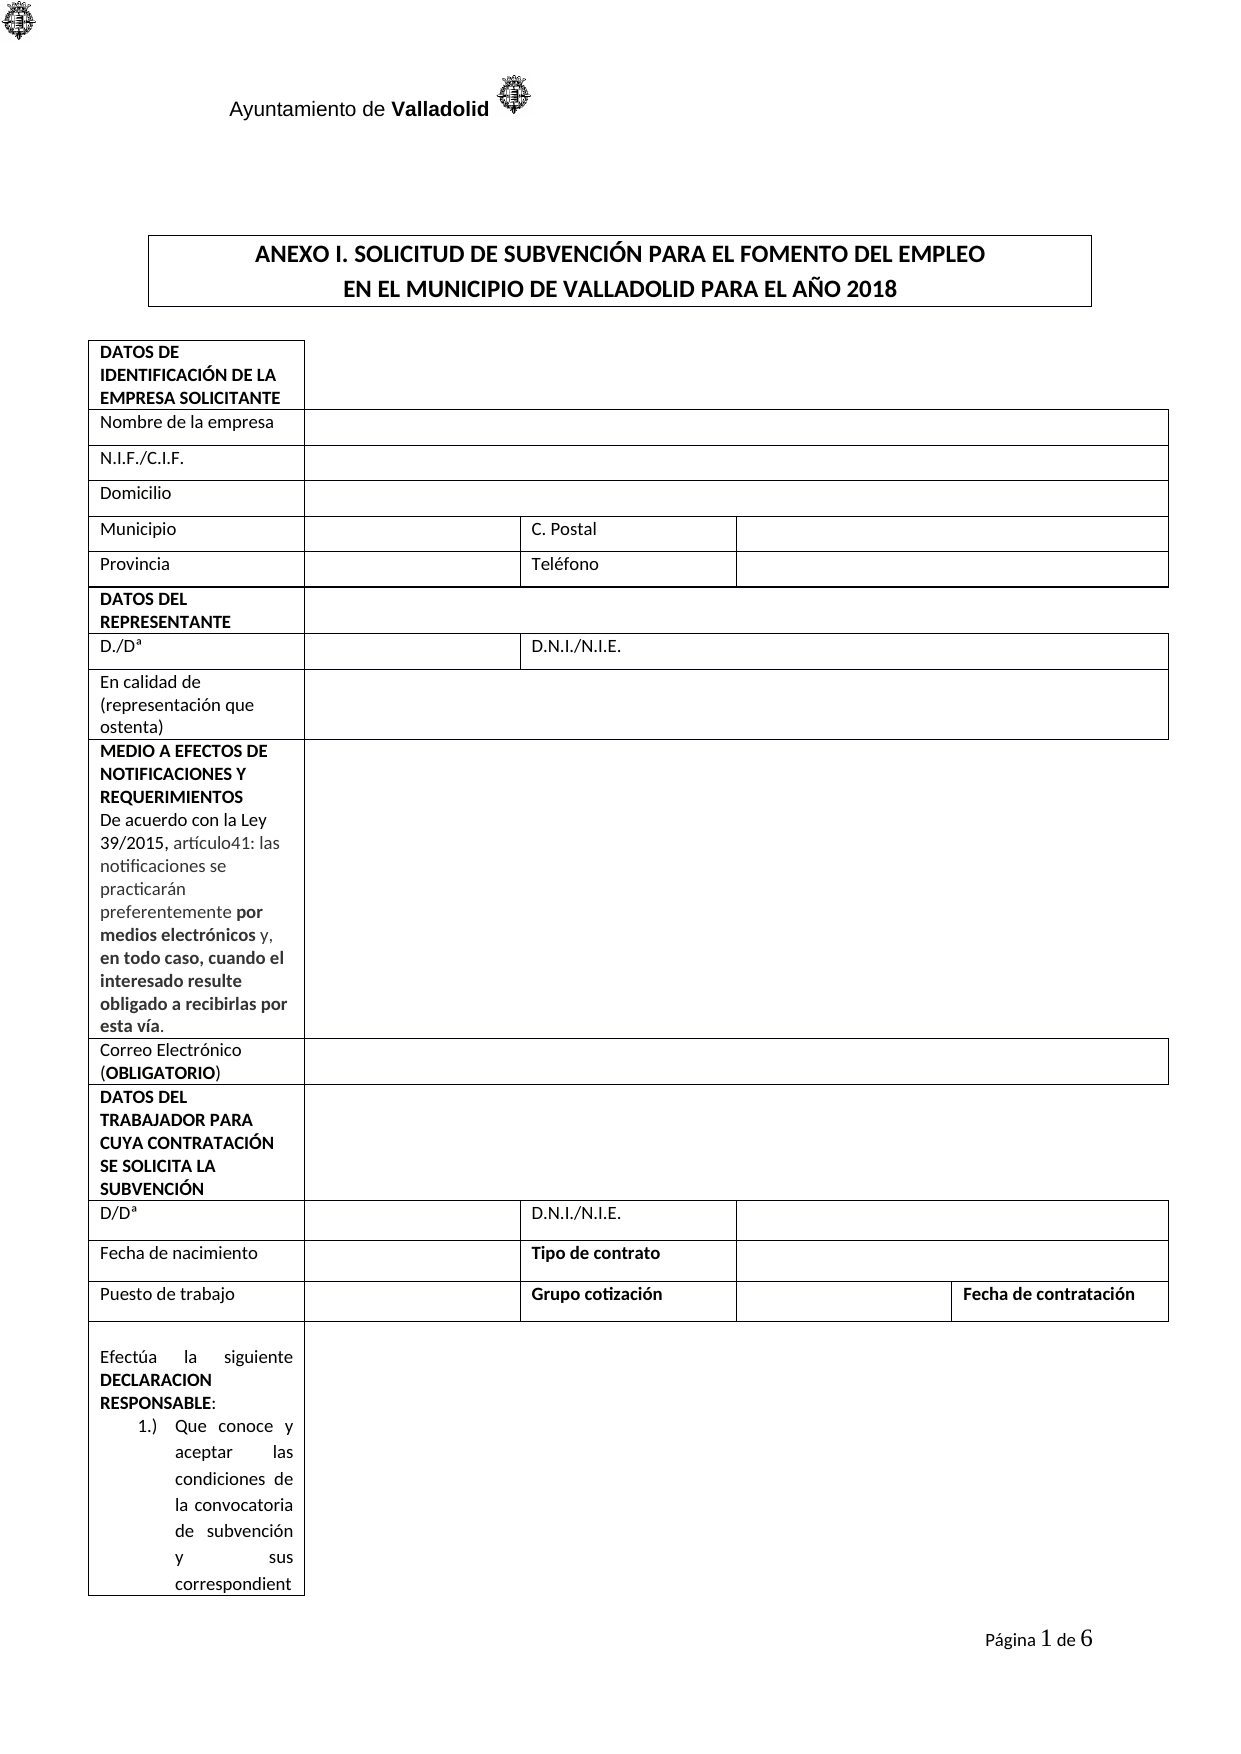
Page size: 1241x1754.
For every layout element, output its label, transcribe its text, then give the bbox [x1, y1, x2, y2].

table_cell N.I.F./C.I.F. [89, 446, 304, 480]
table_cell Efectúa la siguiente DECLARACION RESPONSABLE: Que conoce y aceptar las condiciones de la convocatoria de subvención y sus correspondientes bases. Que la entidad solicitante no se encuentra sancionada penal ni administrativamente con la pérdida de la posibilidad de obtención de subvenciones o ayudas públicas, ni está incursa en prohibición legal alguna que la inhabilite para ello. Que la persona contratada no es cónyuge, descendiente o persona que tenga relación de parentesco por consanguinidad o afinidad, hasta el segundo grado inclusive con el/la empresario/a o con quienes tengan el control empresarial, ostenten cargos de dirección o sean miembros de los órganos de administración de las empresas que revistan la forma jurídica de sociedad, así como la que se produzca con estos últimos. Que cumple con la regla de minimis, conforme a lo que establece el reglamento (UE) 1407/2013 de la Comisión, de 18 de diciembre, publicado en el Diario Oficial de la Unión Europea de 24 de diciembre de 2013, a las ayudas de minimis. Que reúne los requisitos de la presente convocatoria y no se halla incursa en ninguna de las prohibiciones legalmente establecidas para obtener la condición de beneficiario en concreto, apartados 2 y 3 del artículo 13 de la Ley 38/2003, de 17 de noviembre, General de Subvenciones. Que la contratación no está incursa en ninguna causa de exclusión o incompatibilidad. Que no ha recibido subvención o ayuda del Ayuntamiento de Valladolid por la contratación de la misma persona. Que la empresa SÍ / NO (marcar lo que proceda) pertenece a un grupo empresarial. En caso afirmativo cumplimenta la Declaración responsable de la página 3 y tiene en cuenta las limitaciones de la base E) de la convocatoria. SOLICITA: Subvención para Fomento del empleo 2018. Lo que hace constar a los efectos oportunos. En ________________, a ____ de____________________ de 2018 (Sello de la empresa y firma de su representante legal) Fdo. : [89, 1322, 304, 1595]
table_cell D.N.I./N.I.E. [521, 1201, 736, 1240]
table_cell [737, 1201, 1168, 1240]
table_cell [305, 1282, 520, 1321]
table_cell [305, 670, 1168, 738]
table_cell D./Dª [89, 634, 304, 669]
table_cell [305, 1201, 520, 1240]
table_cell Domicilio [89, 481, 304, 516]
table_cell Fecha de nacimiento [89, 1241, 304, 1281]
text ANEXO I. SOLICITUD DE SUBVENCIÓN PARA EL FOMENTO DEL EMPLEO [149, 236, 1091, 269]
table_cell Teléfono [521, 552, 736, 586]
table_cell [305, 481, 1168, 516]
table_cell [305, 552, 520, 586]
table_header DATOS DE IDENTIFICACIÓN DE LA EMPRESA SOLICITANTE [89, 341, 304, 409]
table_cell Fecha de contratación [952, 1282, 1168, 1321]
table_cell C. Postal [521, 517, 736, 551]
table_cell [737, 517, 1168, 551]
table_cell [737, 552, 1168, 586]
table_cell En calidad de (representación que ostenta) [89, 670, 304, 738]
table_cell Municipio [89, 517, 304, 551]
table_cell Grupo cotización [521, 1282, 736, 1321]
table_cell [305, 1039, 1168, 1084]
table_cell [305, 517, 520, 551]
table_cell DATOS DEL REPRESENTANTE [89, 588, 304, 633]
table_cell Tipo de contrato [521, 1241, 736, 1281]
table_cell D.N.I./N.I.E. [521, 634, 1168, 669]
table_cell Nombre de la empresa [89, 410, 304, 445]
table_cell [305, 446, 1168, 480]
table_cell MEDIO A EFECTOS DE NOTIFICACIONES Y REQUERIMIENTOS De acuerdo con la Ley 39/2015, artículo41: las notificaciones se practicarán preferentemente por medios electrónicos y, en todo caso, cuando el interesado resulte obligado a recibirlas por esta vía. [89, 740, 304, 1037]
table_cell Correo Electrónico (OBLIGATORIO) [89, 1039, 304, 1084]
table_cell Provincia [89, 552, 304, 586]
text EN EL MUNICIPIO DE VALLADOLID PARA EL AÑO 2018 [149, 270, 1091, 306]
table_cell [305, 1241, 520, 1281]
table_cell [305, 410, 1168, 445]
table_cell Puesto de trabajo [89, 1282, 304, 1321]
table_cell [305, 634, 520, 669]
table_cell [737, 1282, 951, 1321]
table_cell [737, 1241, 1168, 1281]
table_cell DATOS DEL TRABAJADOR PARA CUYA CONTRATACIÓN SE SOLICITA LA SUBVENCIÓN [89, 1085, 304, 1200]
table_cell D/Dª [89, 1201, 304, 1240]
picture [495, 73, 533, 116]
picture [0, 0, 38, 42]
